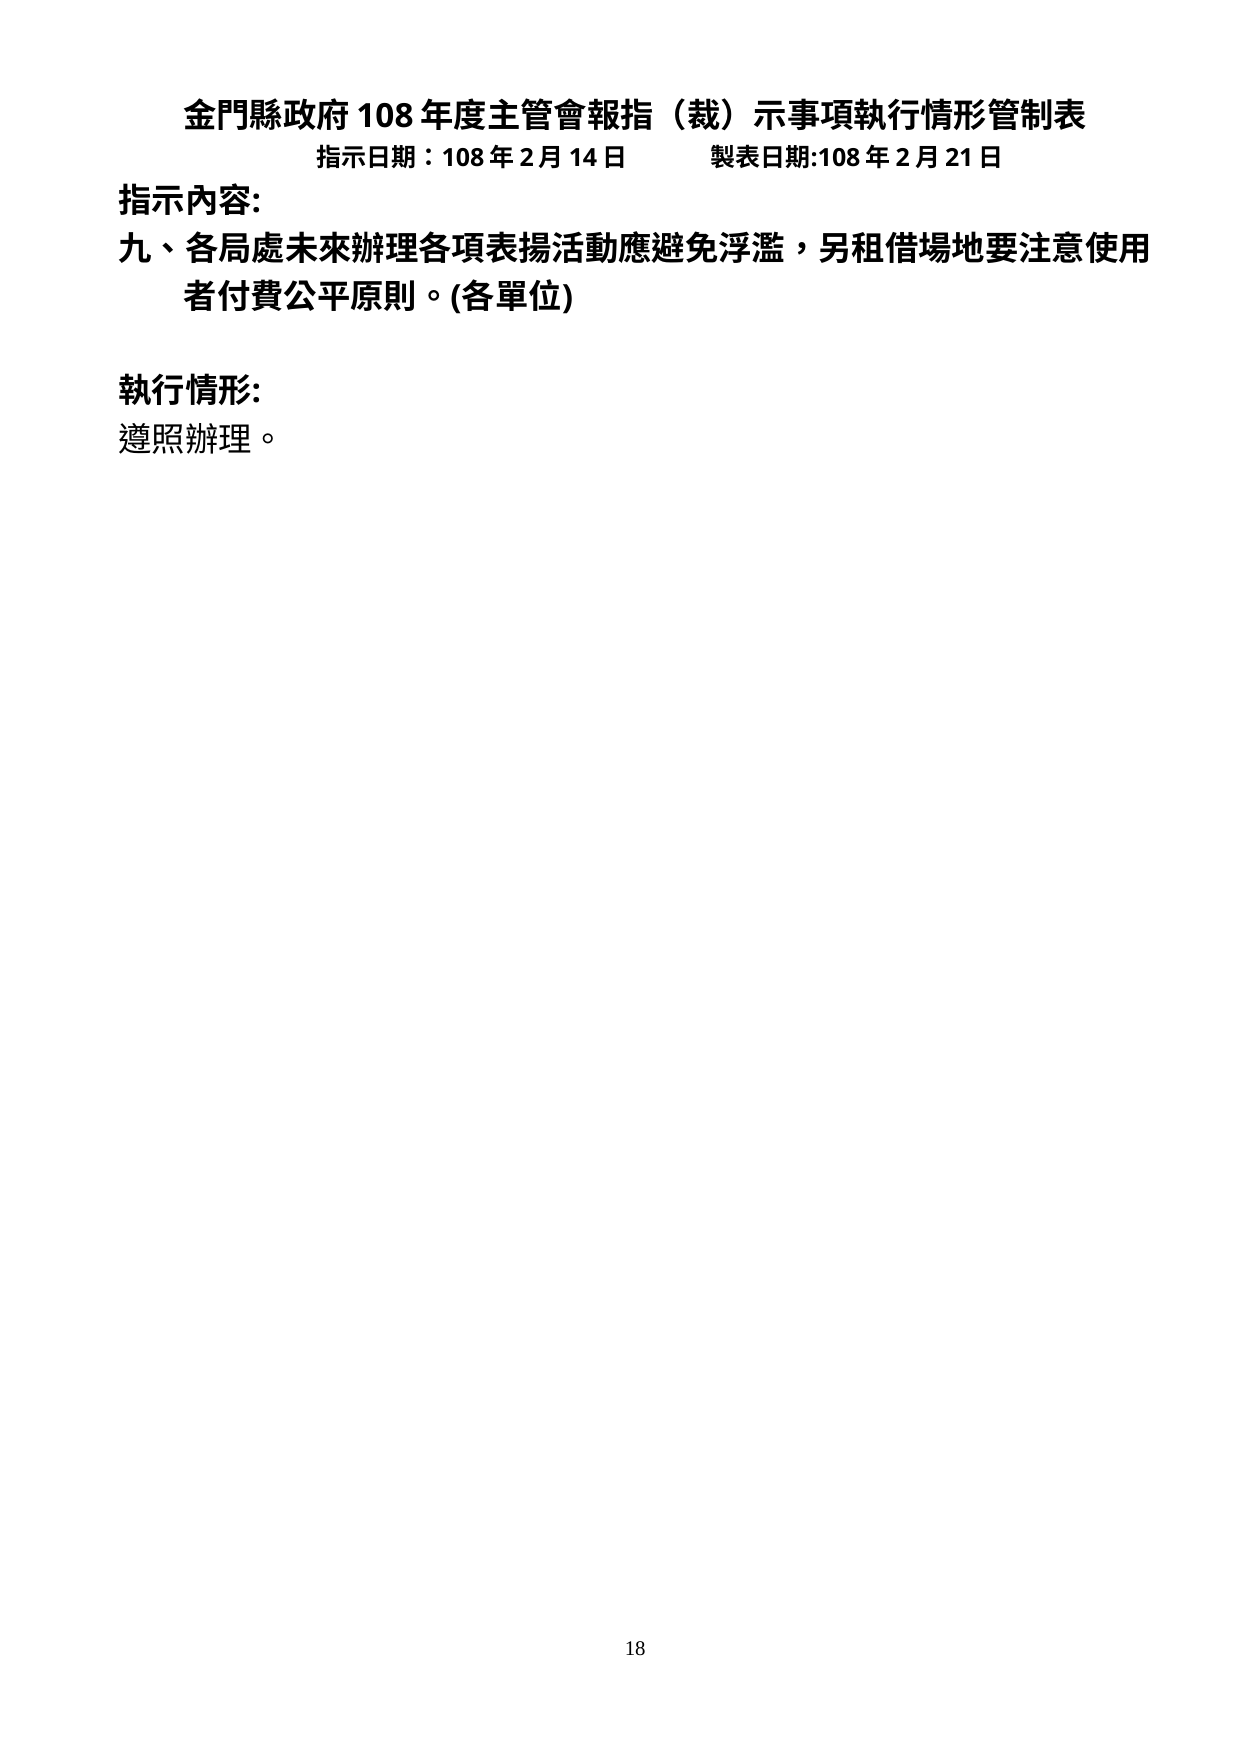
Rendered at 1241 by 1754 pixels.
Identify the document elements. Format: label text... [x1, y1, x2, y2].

text 遵照辦理。 [118, 412, 1152, 461]
text 執行情形: [118, 364, 1152, 412]
text 九、各局處未來辦理各項表揚活動應避免浮濫，另租借場地要注意使用者付費公平原則。(各單位) [118, 222, 1152, 318]
text 指示內容: [118, 173, 1152, 222]
